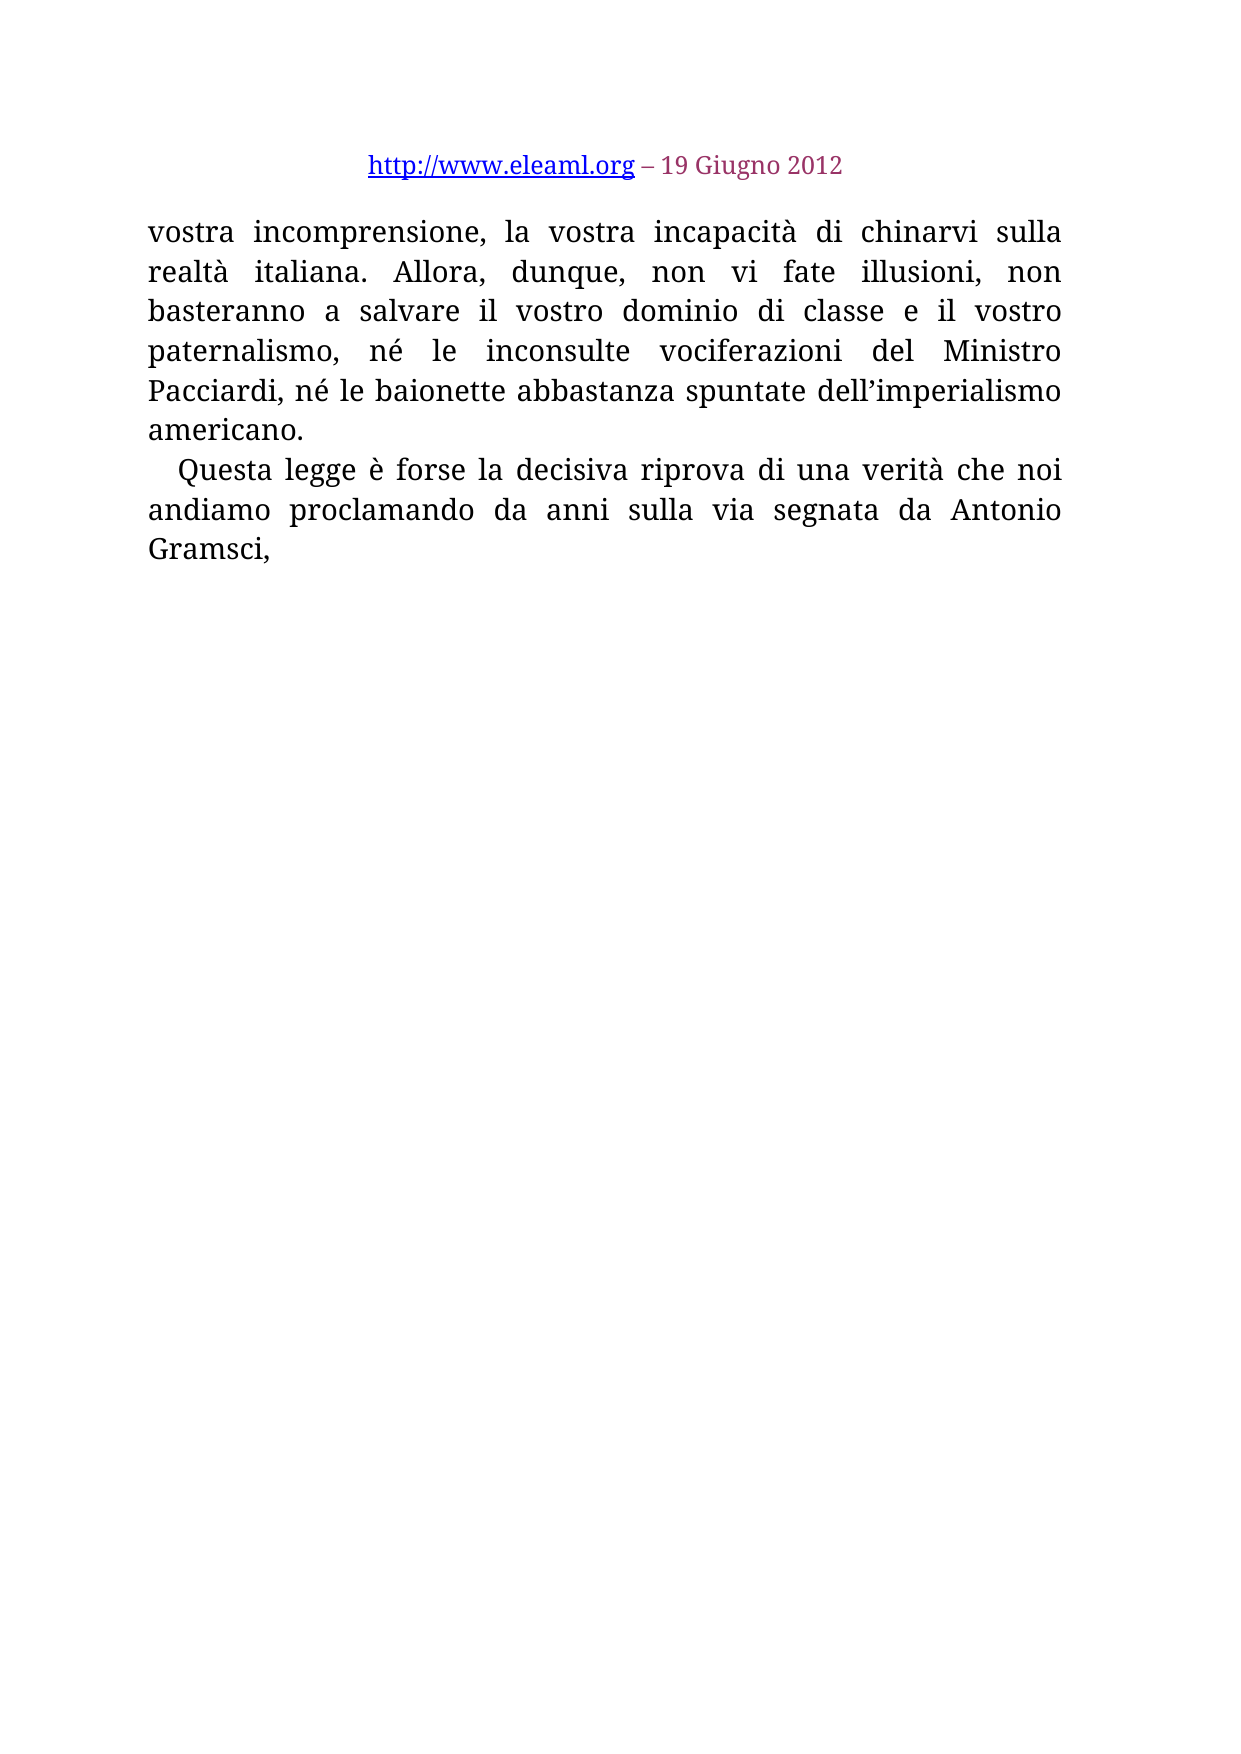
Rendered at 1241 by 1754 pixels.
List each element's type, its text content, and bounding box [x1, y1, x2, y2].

text Questa legge è forse la decisiva riprova di una verità che noi andiamo proclamando da anni sulla via segnata da Antonio Gramsci, [148, 449, 1063, 568]
text vostra incomprensione, la vostra incapacità di chinarvi sulla realtà italiana. Allora, dunque, non vi fate illusioni, non basteranno a salvare il vostro dominio di classe e il vostro paternalismo, né le inconsulte vociferazioni del Ministro Pacciardi, né le baionette abbastanza spuntate dell’imperialismo americano. [148, 211, 1063, 449]
